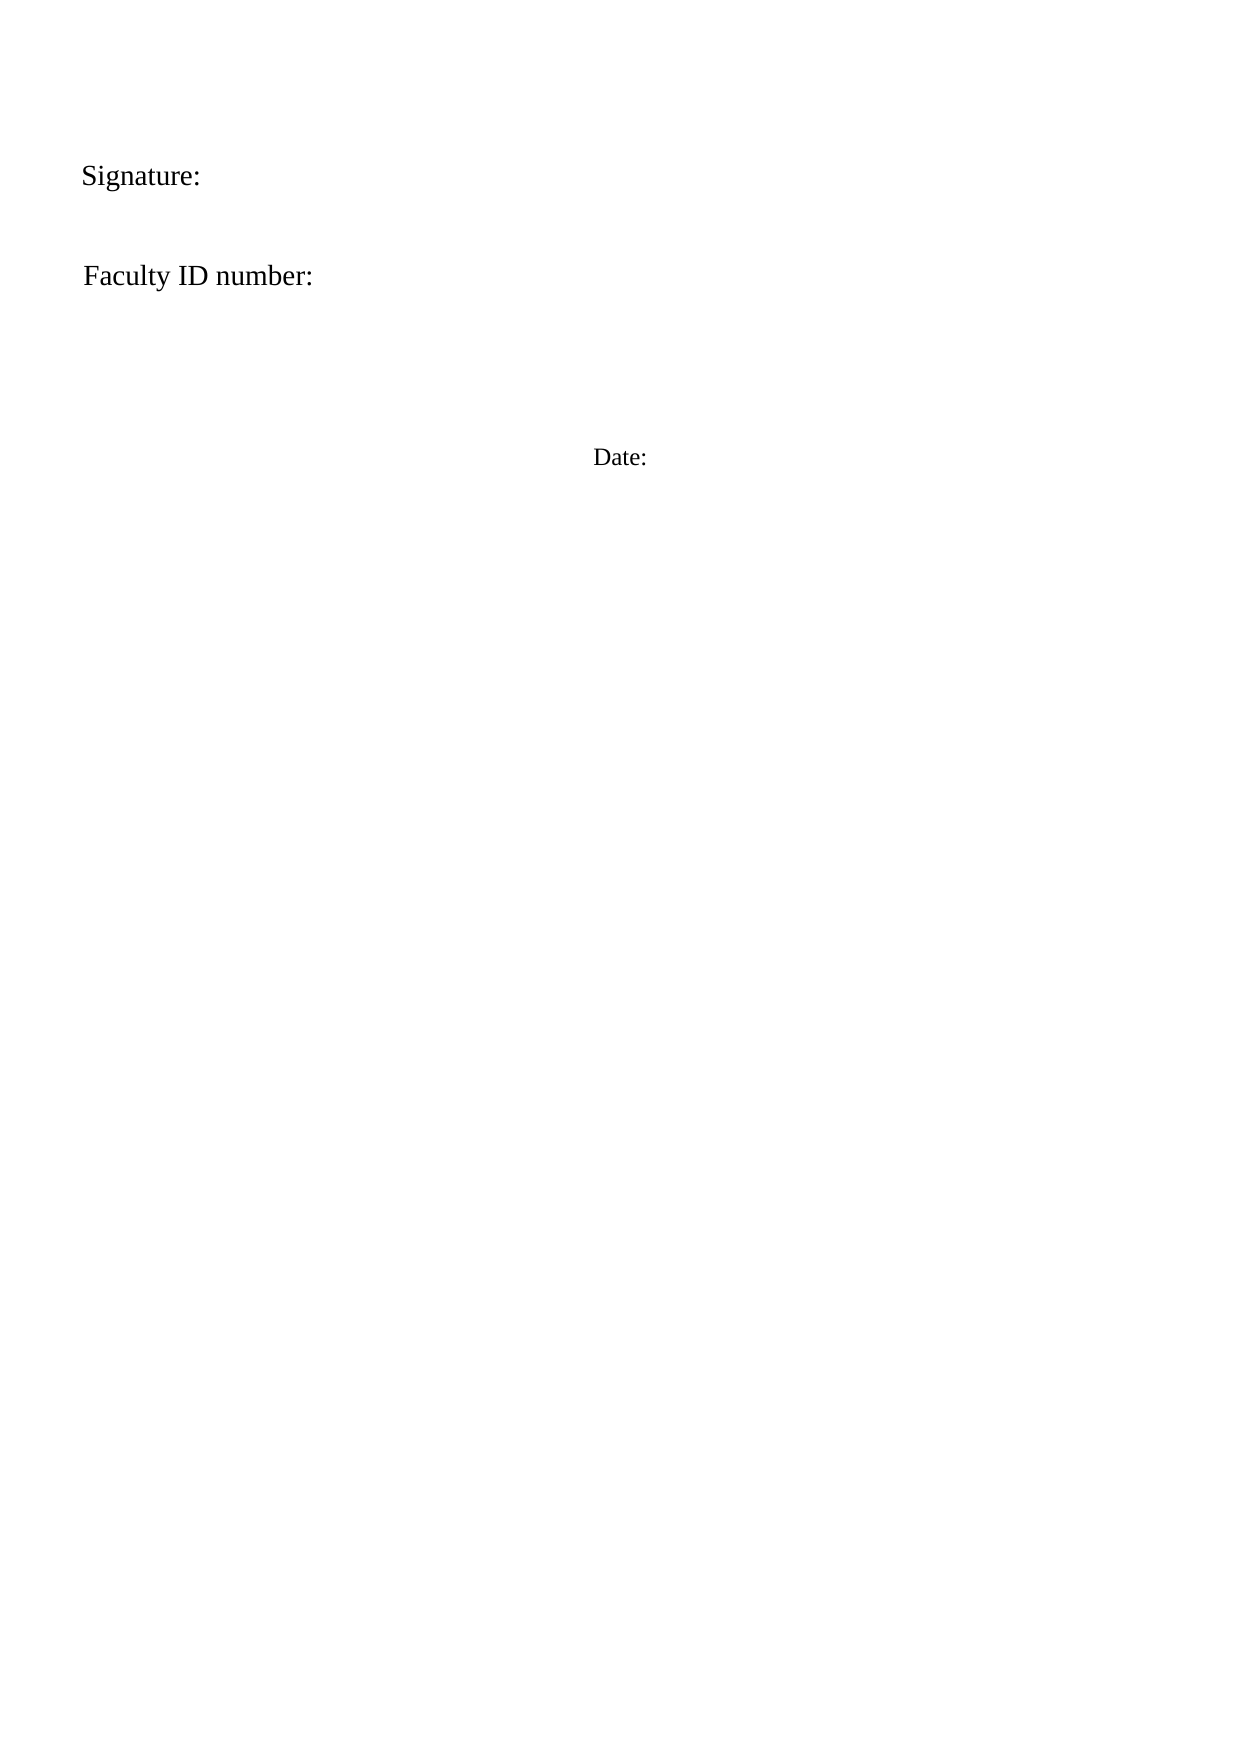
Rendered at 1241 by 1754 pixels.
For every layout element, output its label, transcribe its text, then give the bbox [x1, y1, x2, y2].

text Date: [78, 442, 1162, 471]
text Faculty ID number: [78, 229, 1162, 292]
text Signature: [78, 129, 861, 192]
